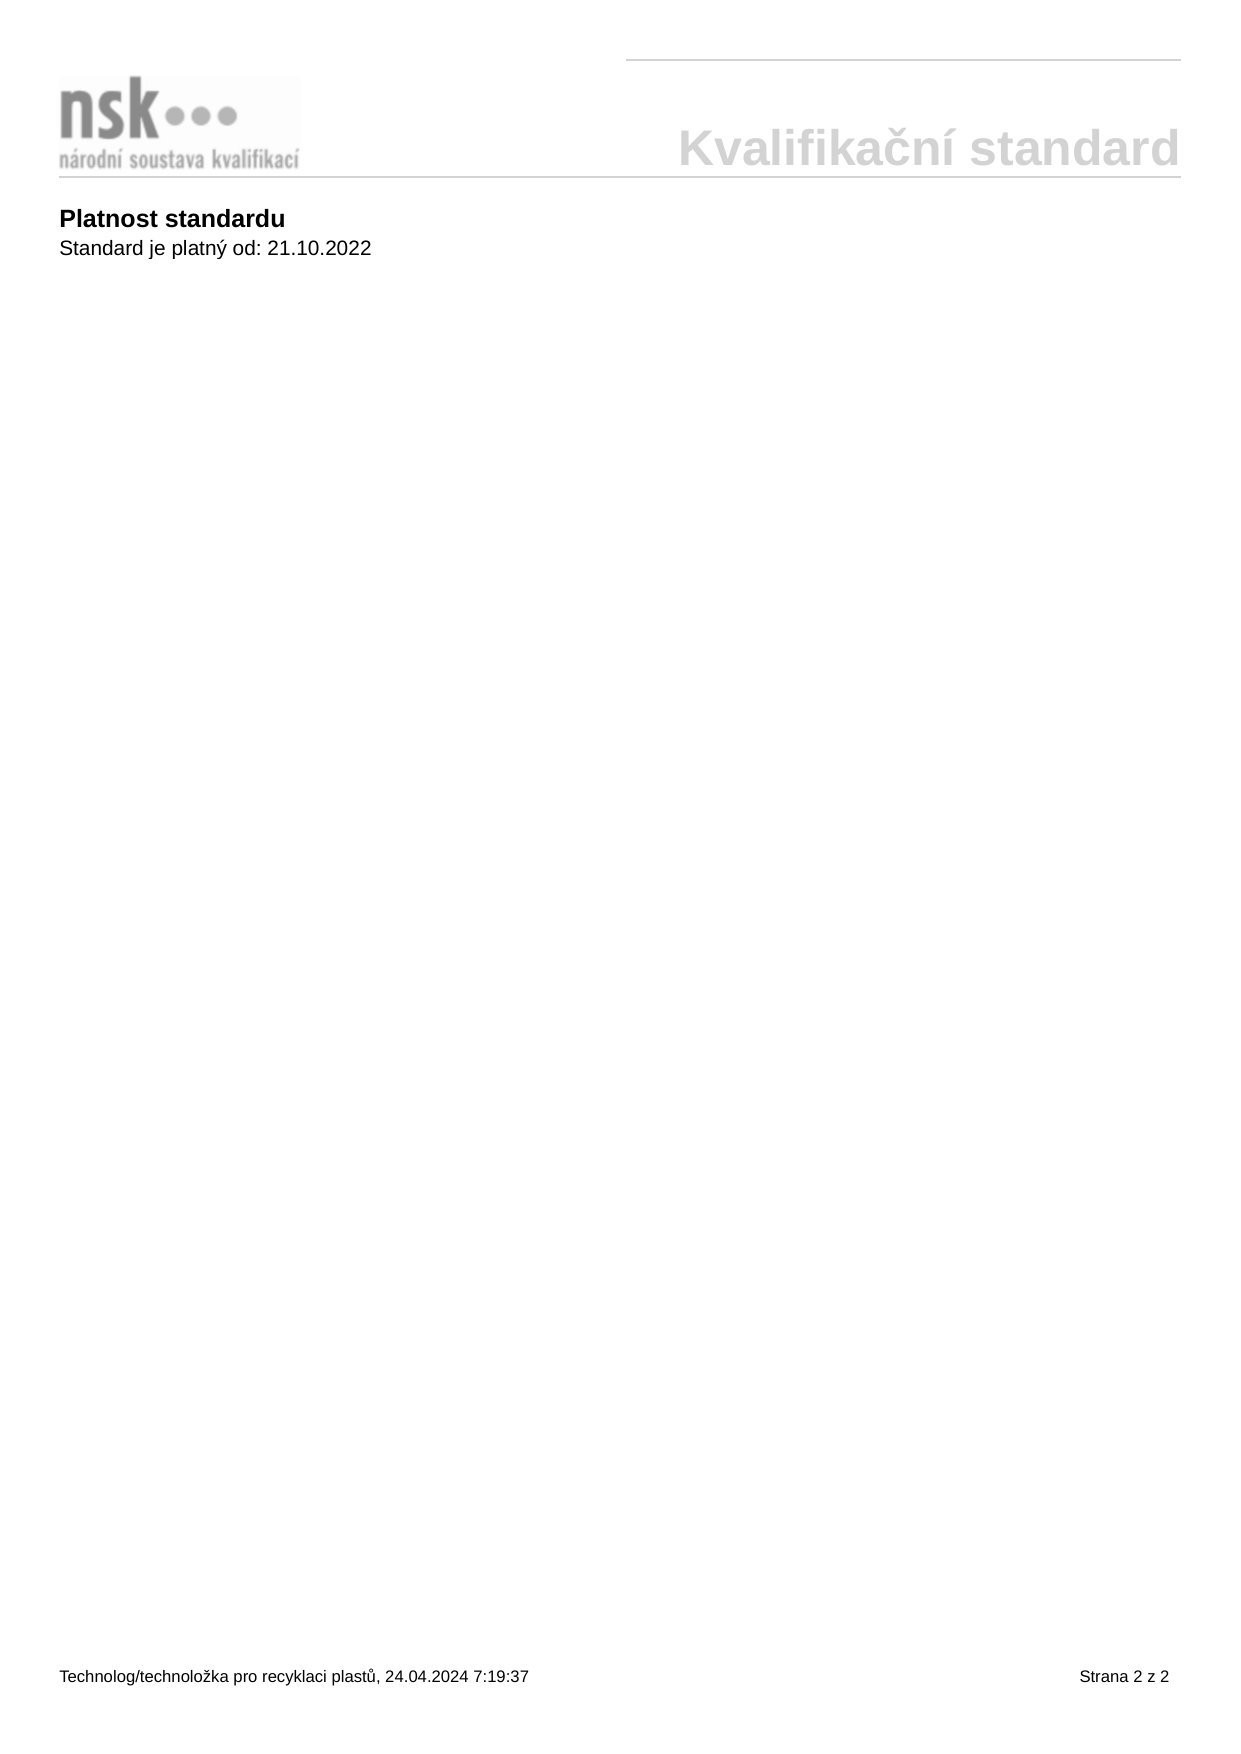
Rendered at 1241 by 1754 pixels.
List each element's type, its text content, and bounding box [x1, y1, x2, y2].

table_cell Kvalifikační standard [626, 61, 1181, 176]
table_cell [620, 559, 626, 859]
table_cell [862, 259, 1093, 559]
table_cell [620, 1159, 626, 1409]
table_cell [626, 559, 862, 859]
table_cell [484, 1409, 620, 1658]
table_cell [1169, 859, 1181, 1159]
table_cell [1169, 1159, 1181, 1409]
table_cell [620, 259, 626, 559]
table_cell [1169, 1409, 1181, 1658]
table_cell [862, 194, 1093, 200]
table_cell Technolog/technoložka pro recyklaci plastů, 24.04.2024 7:19:37 [59, 1658, 862, 1694]
table_cell [484, 259, 620, 559]
table_cell [1169, 559, 1181, 859]
table_cell [59, 559, 483, 859]
table_cell [484, 194, 620, 200]
table_cell [620, 859, 626, 1159]
table_cell [621, 59, 626, 170]
table_cell [626, 859, 862, 1159]
table_cell [1169, 259, 1181, 559]
picture [58, 59, 621, 171]
table_cell [59, 1409, 483, 1658]
table_cell [59, 859, 483, 1159]
table_cell [862, 1159, 1093, 1409]
table_cell [59, 259, 483, 559]
table_cell [484, 859, 620, 1159]
table_cell [1169, 194, 1181, 200]
table_cell [1093, 259, 1169, 559]
table_cell Strana 2 z 2 [862, 1658, 1169, 1694]
table_cell [59, 194, 483, 200]
table_cell [59, 1159, 483, 1409]
table_cell [620, 1409, 626, 1658]
table_cell [1093, 194, 1169, 200]
table_cell [626, 1409, 862, 1658]
table_cell [1093, 559, 1169, 859]
table_cell [484, 1159, 620, 1409]
table_cell [862, 1409, 1093, 1658]
table_cell Standard je platný od: 21.10.2022 [59, 236, 1181, 259]
table_cell [1093, 859, 1169, 1159]
table_cell [626, 194, 862, 200]
table_cell [626, 259, 862, 559]
table_cell [484, 171, 620, 176]
table_cell [862, 859, 1093, 1159]
table_cell [484, 559, 620, 859]
table_cell [1169, 1658, 1181, 1694]
table_cell [1093, 1159, 1169, 1409]
table_cell [1093, 1409, 1169, 1658]
table_cell [59, 178, 1181, 194]
table_cell [59, 171, 483, 176]
table_cell Platnost standardu [59, 200, 1181, 236]
table_cell [626, 1159, 862, 1409]
table_cell [862, 559, 1093, 859]
